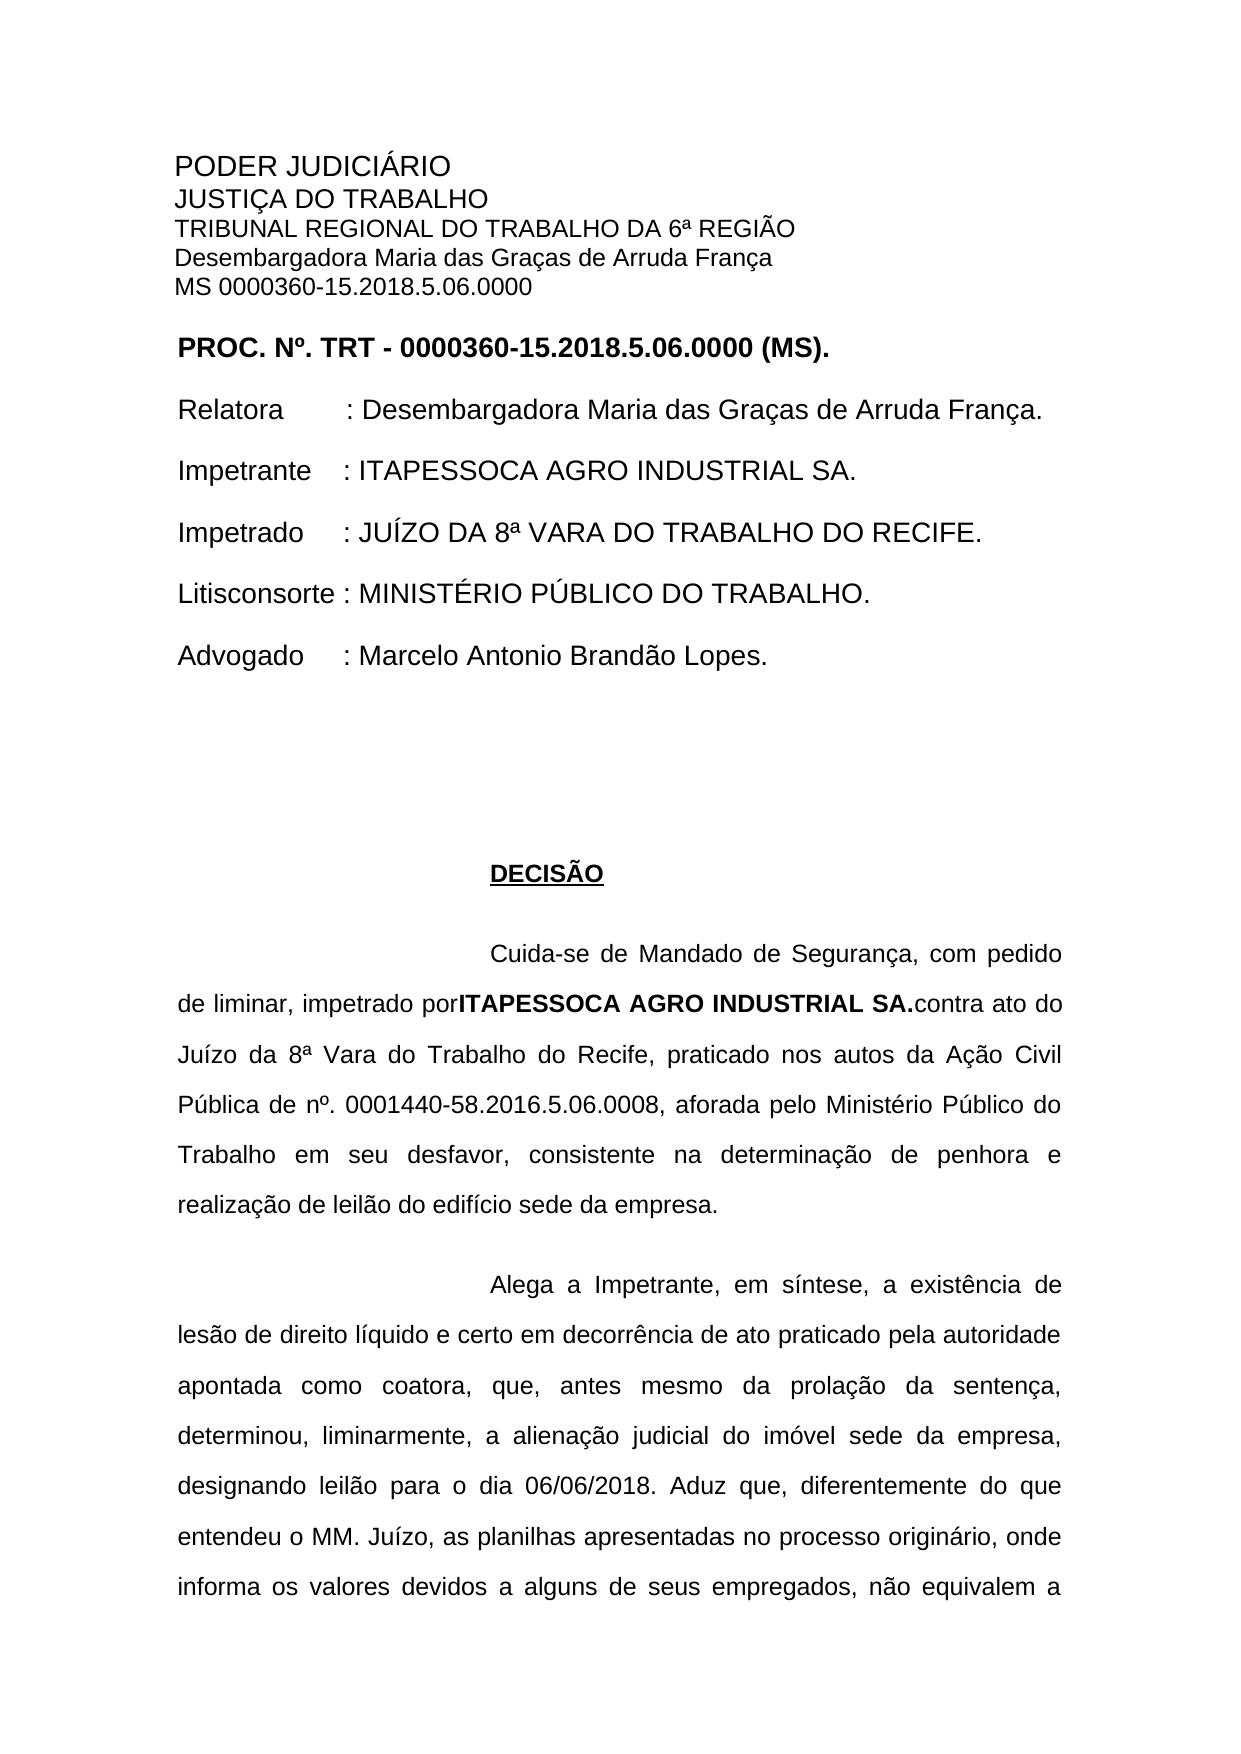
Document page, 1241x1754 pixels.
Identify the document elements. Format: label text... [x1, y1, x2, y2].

text Impetrante : ITAPESSOCA AGRO INDUSTRIAL SA. [177, 454, 1063, 487]
text Litisconsorte : MINISTÉRIO PÚBLICO DO TRABALHO. [177, 577, 1063, 610]
text Impetrado : JUÍZO DA 8ª VARA DO TRABALHO DO RECIFE. [177, 516, 1063, 548]
text DECISÃO [177, 859, 1063, 888]
text Alega a Impetrante, em síntese, a existência de lesão de direito líquido e certo em decorrência de ato praticado pela autoridade apontada como coatora, que, antes mesmo da prolação da sentença, determinou, liminarmente, a alienação judicial do imóvel sede da empresa, designando leilão para o dia 06/06/2018. Aduz que, diferentemente do que entendeu o MM. Juízo, as planilhas apresentadas no processo originário, onde informa os valores devidos a alguns de seus empregados, não equivalem a [177, 1270, 1063, 1601]
text PROC. Nº. TRT - 0000360-15.2018.5.06.0000 (MS). [177, 331, 1063, 363]
text Advogado : Marcelo Antonio Brandão Lopes. [177, 639, 1063, 671]
text Relatora : Desembargadora Maria das Graças de Arruda França. [177, 393, 1063, 425]
table_header [1056, 148, 1068, 302]
text Cuida-se de Mandado de Segurança, com pedido de liminar, impetrado porITAPESSOCA AGRO INDUSTRIAL SA.contra ato do Juízo da 8ª Vara do Trabalho do Recife, praticado nos autos da Ação Civil Pública de nº. 0001440-58.2016.5.06.0008, aforada pelo Ministério Público do Trabalho em seu desfavor, consistente na determinação de penhora e realização de leilão do edifício sede da empresa. [177, 939, 1063, 1219]
table_header PODER JUDICIÁRIO JUSTIÇA DO TRABALHO TRIBUNAL REGIONAL DO TRABALHO DA 6ª REGIÃO Desembargadora Maria das Graças de Arruda França MS 0000360-15.2018.5.06.0000 [173, 148, 1056, 302]
